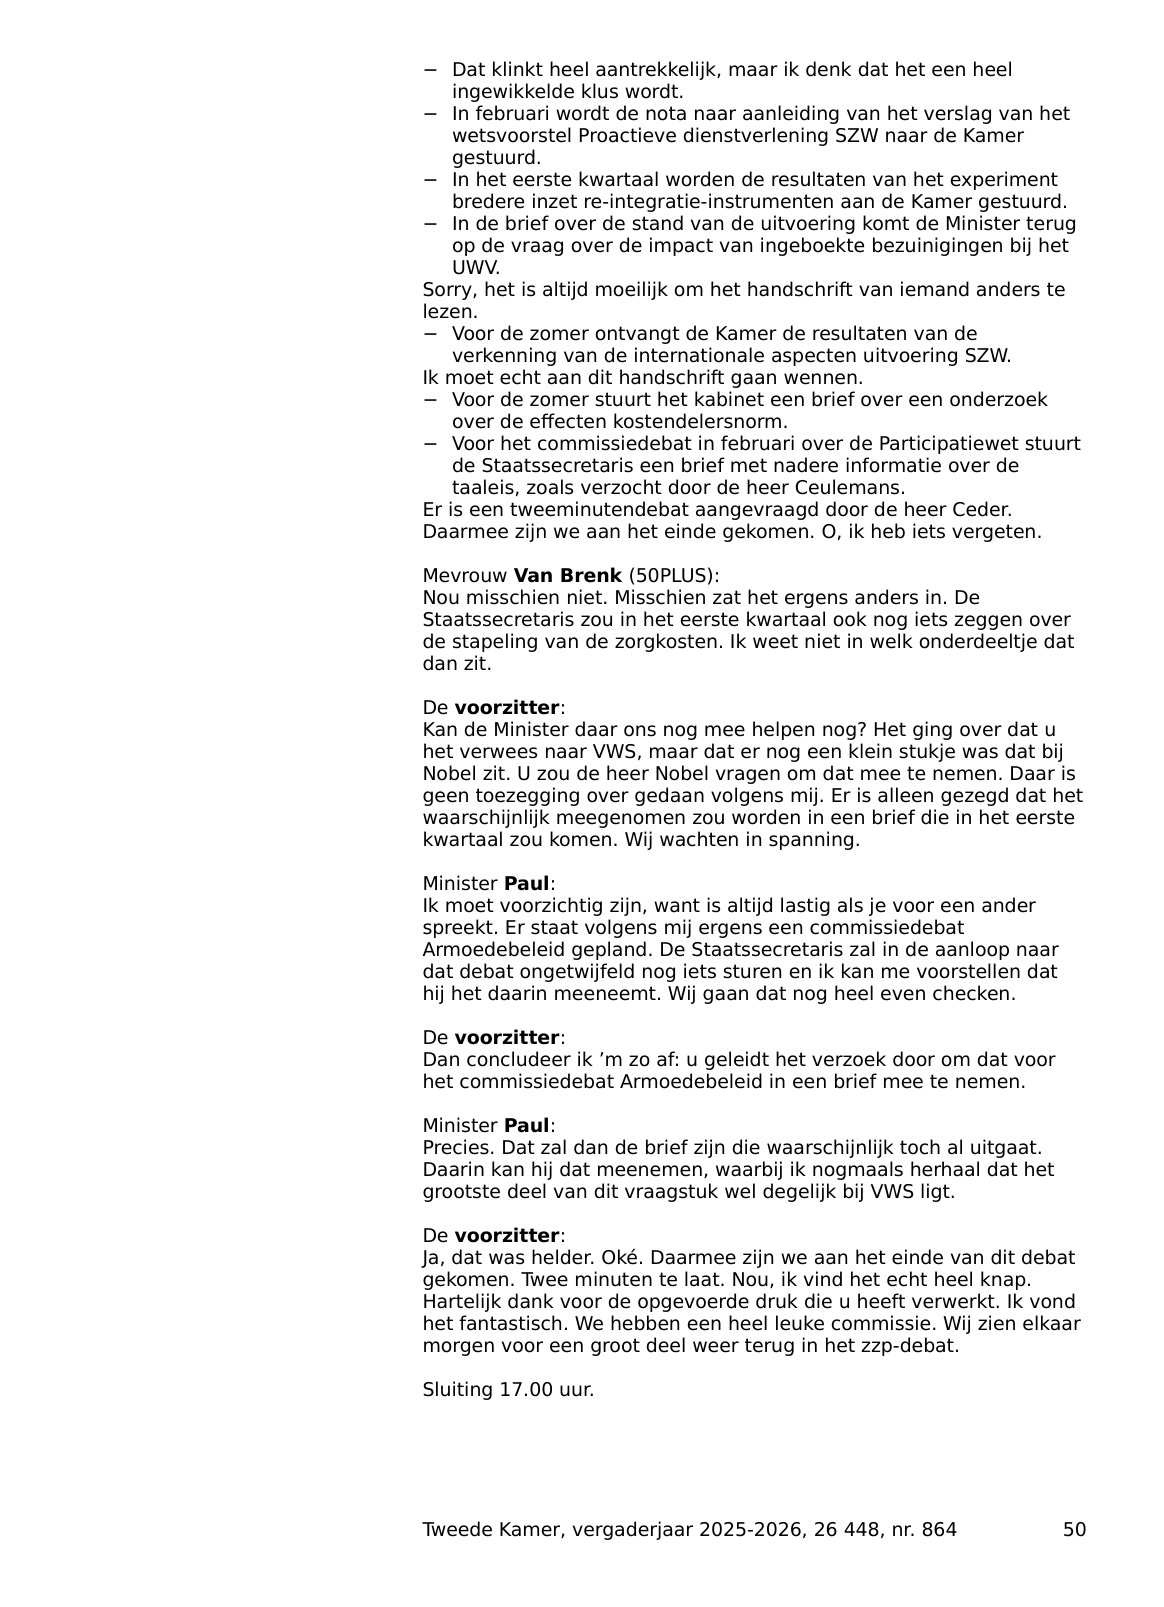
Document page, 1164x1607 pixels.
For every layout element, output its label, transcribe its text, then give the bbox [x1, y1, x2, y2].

text Minister Paul: [422, 1115, 1087, 1137]
text Nou misschien niet. Misschien zat het ergens anders in. De Staatssecretaris zou in het eerste kwartaal ook nog iets zeggen over de stapeling van de zorgkosten. Ik weet niet in welk onderdeeltje dat dan zit. [422, 587, 1087, 675]
text Ik moet echt aan dit handschrift gaan wennen. [422, 367, 1087, 389]
text De voorzitter: [422, 1225, 1087, 1247]
text − In het eerste kwartaal worden de resultaten van het experiment bredere inzet re-integratie-instrumenten aan de Kamer gestuurd. [422, 169, 1087, 213]
text Daarmee zijn we aan het einde gekomen. O, ik heb iets vergeten. [422, 521, 1087, 543]
text Er is een tweeminutendebat aangevraagd door de heer Ceder. [422, 499, 1087, 521]
text Minister Paul: [422, 873, 1087, 895]
text Dan concludeer ik ’m zo af: u geleidt het verzoek door om dat voor het commissiedebat Armoedebeleid in een brief mee te nemen. [422, 1049, 1087, 1093]
text − Dat klinkt heel aantrekkelijk, maar ik denk dat het een heel ingewikkelde klus wordt. [422, 59, 1087, 103]
text Ja, dat was helder. Oké. Daarmee zijn we aan het einde van dit debat gekomen. Twee minuten te laat. Nou, ik vind het echt heel knap. Hartelijk dank voor de opgevoerde druk die u heeft verwerkt. Ik vond het fantastisch. We hebben een heel leuke commissie. Wij zien elkaar morgen voor een groot deel weer terug in het zzp-debat. [422, 1247, 1087, 1357]
text − In februari wordt de nota naar aanleiding van het verslag van het wetsvoorstel Proactieve dienstverlening SZW naar de Kamer gestuurd. [422, 103, 1087, 169]
text − Voor de zomer stuurt het kabinet een brief over een onderzoek over de effecten kostendelersnorm. [422, 389, 1087, 433]
text De voorzitter: [422, 1027, 1087, 1049]
text Kan de Minister daar ons nog mee helpen nog? Het ging over dat u het verwees naar VWS, maar dat er nog een klein stukje was dat bij Nobel zit. U zou de heer Nobel vragen om dat mee te nemen. Daar is geen toezegging over gedaan volgens mij. Er is alleen gezegd dat het waarschijnlijk meegenomen zou worden in een brief die in het eerste kwartaal zou komen. Wij wachten in spanning. [422, 719, 1087, 851]
text − Voor het commissiedebat in februari over de Participatiewet stuurt de Staatssecretaris een brief met nadere informatie over de taaleis, zoals verzocht door de heer Ceulemans. [422, 433, 1087, 499]
text − In de brief over de stand van de uitvoering komt de Minister terug op de vraag over de impact van ingeboekte bezuinigingen bij het UWV. [422, 213, 1087, 279]
text De voorzitter: [422, 697, 1087, 719]
text Mevrouw Van Brenk (50PLUS): [422, 565, 1087, 587]
text Sluiting 17.00 uur. [422, 1379, 1087, 1401]
text Ik moet voorzichtig zijn, want is altijd lastig als je voor een ander spreekt. Er staat volgens mij ergens een commissiedebat Armoedebeleid gepland. De Staatssecretaris zal in de aanloop naar dat debat ongetwijfeld nog iets sturen en ik kan me voorstellen dat hij het daarin meeneemt. Wij gaan dat nog heel even checken. [422, 895, 1087, 1005]
text Precies. Dat zal dan de brief zijn die waarschijnlijk toch al uitgaat. Daarin kan hij dat meenemen, waarbij ik nogmaals herhaal dat het grootste deel van dit vraagstuk wel degelijk bij VWS ligt. [422, 1137, 1087, 1203]
text − Voor de zomer ontvangt de Kamer de resultaten van de verkenning van de internationale aspecten uitvoering SZW. [422, 323, 1087, 367]
text Sorry, het is altijd moeilijk om het handschrift van iemand anders te lezen. [422, 279, 1087, 323]
